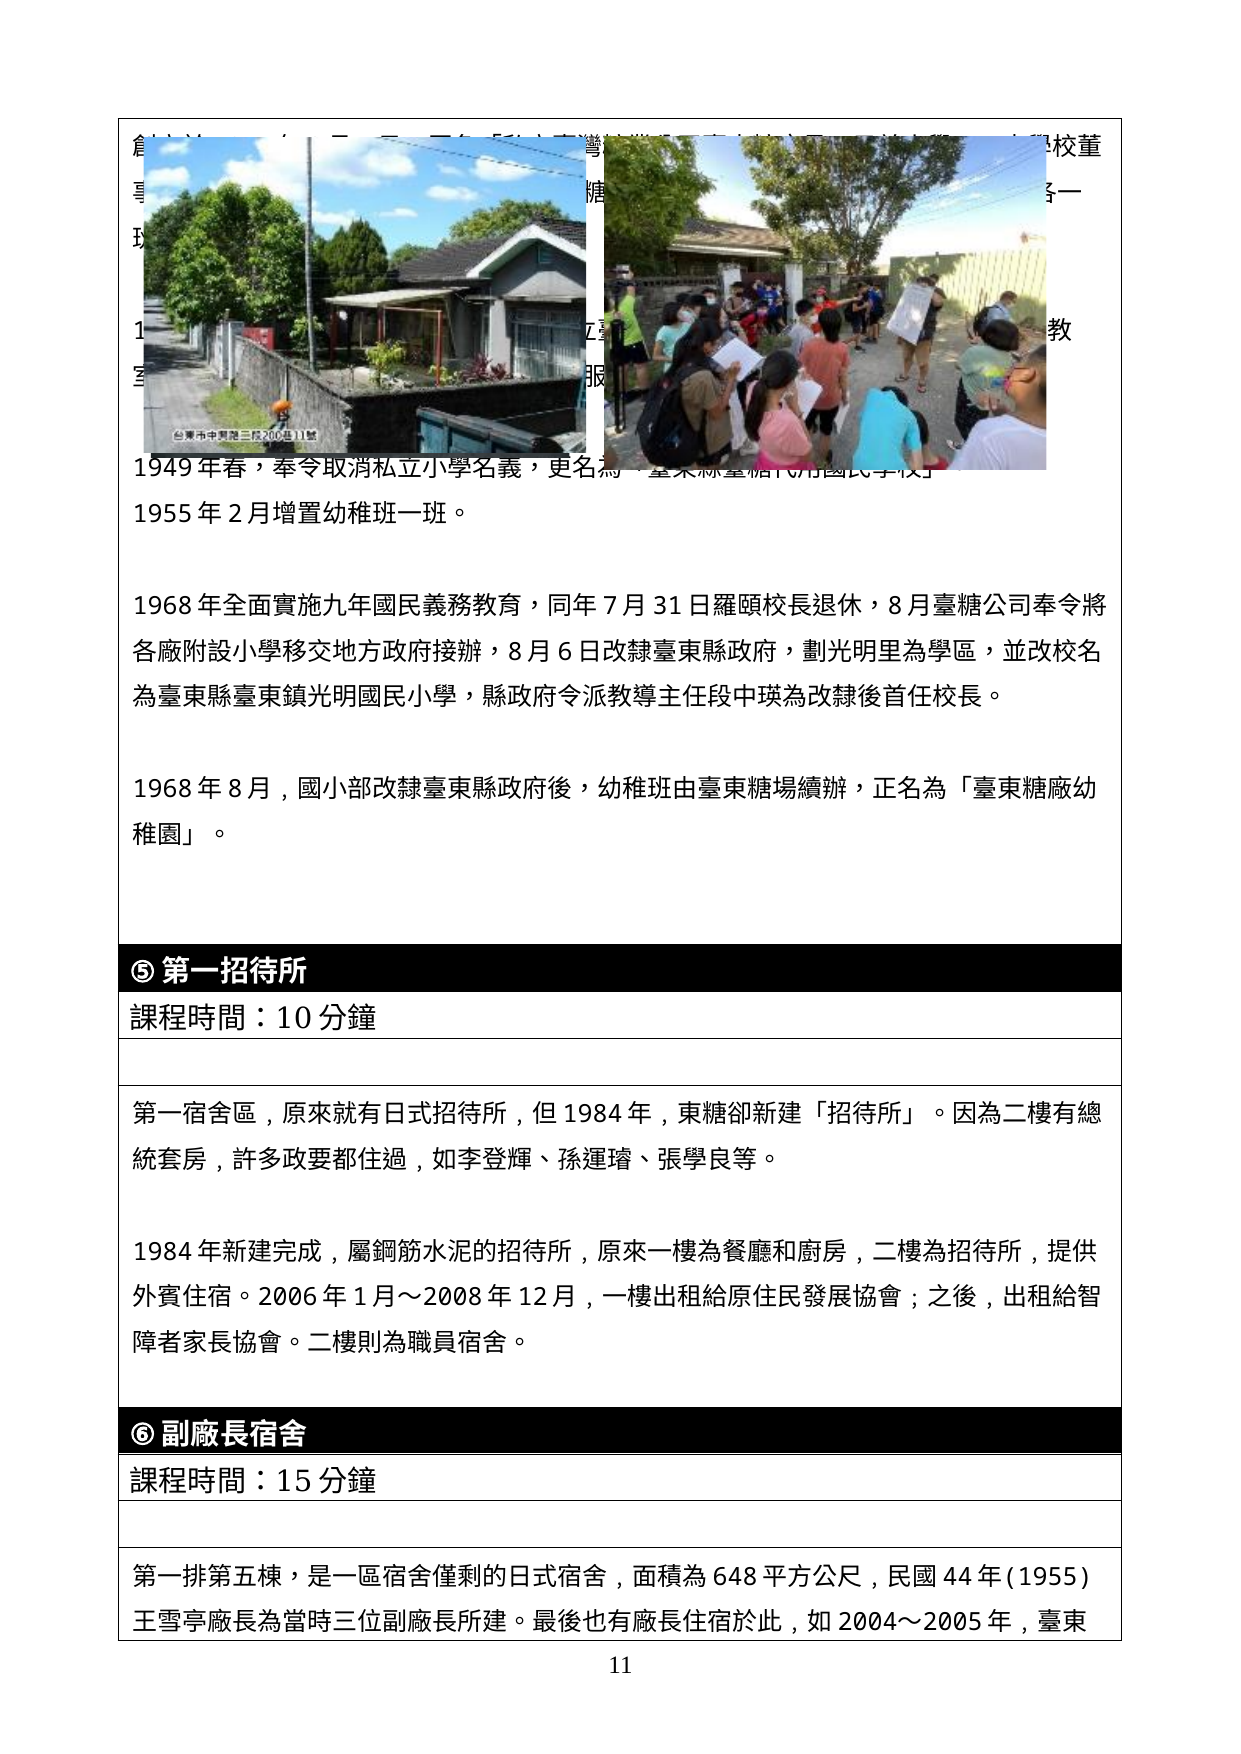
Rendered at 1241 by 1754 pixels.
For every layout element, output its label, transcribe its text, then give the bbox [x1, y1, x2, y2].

table_cell ⑥副廠長宿舍 [119, 1408, 1121, 1453]
table_cell ⑤第一招待所 [119, 945, 1121, 991]
table_cell [119, 1501, 1121, 1547]
table_cell 課程時間：10分鐘 [119, 992, 1121, 1038]
table_cell 第一宿舍區﹐原來就有日式招待所﹐但1984年﹐東糖卻新建「招待所」。因為二樓有總統套房﹐許多政要都住過﹐如李登輝、孫運璿、張學良等。 1984年新建完成﹐屬鋼筋水泥的招待所﹐原來一樓為餐廳和廚房﹐二樓為招待所﹐提供外賓住宿。2006年1月～2008年12月﹐一樓出租給原住民發展協會﹔之後﹐出租給智障者家長協會。二樓則為職員宿舍。 [119, 1086, 1121, 1407]
table_cell [119, 1039, 1121, 1085]
table_cell 課程時間：15分鐘 [119, 1455, 1121, 1500]
table_cell 創立於1947年8月1日，原名「私立臺灣糖業公司臺東糖廠員工子弟小學」，由學校董事會聘羅觀安先生為首任校長，以原臺東糖廠餐廳為校舍，初創辦時，一至五年級各一班。 1948年夏奉准立案，改名為「臺東縣私立臺糖小學」，並增一班，改建倉庫一間為教室；同年8月1日羅觀安校長調總爺糖廠服務，由教導主任羅頤升任校長。 1949年春，奉令取消私立小學名義，更名為「臺東縣臺糖代用國民學校」。 1955年2月增置幼稚班一班。 1968年全面實施九年國民義務教育，同年7月31日羅頤校長退休，8月臺糖公司奉令將各廠附設小學移交地方政府接辦，8月6日改隸臺東縣政府，劃光明里為學區，並改校名為臺東縣臺東鎮光明國民小學，縣政府令派教導主任段中瑛為改隸後首任校長。 1968年8月﹐國小部改隸臺東縣政府後，幼稚班由臺東糖場續辦，正名為「臺東糖廠幼稚園」。 [119, 119, 1121, 944]
table_cell 第一排第五棟，是一區宿舍僅剩的日式宿舍﹐面積為648平方公尺﹐民國44年(1955)王雪亭廠長為當時三位副廠長所建。最後也有廠長住宿於此﹐如2004～2005年﹐臺東 [119, 1548, 1121, 1640]
